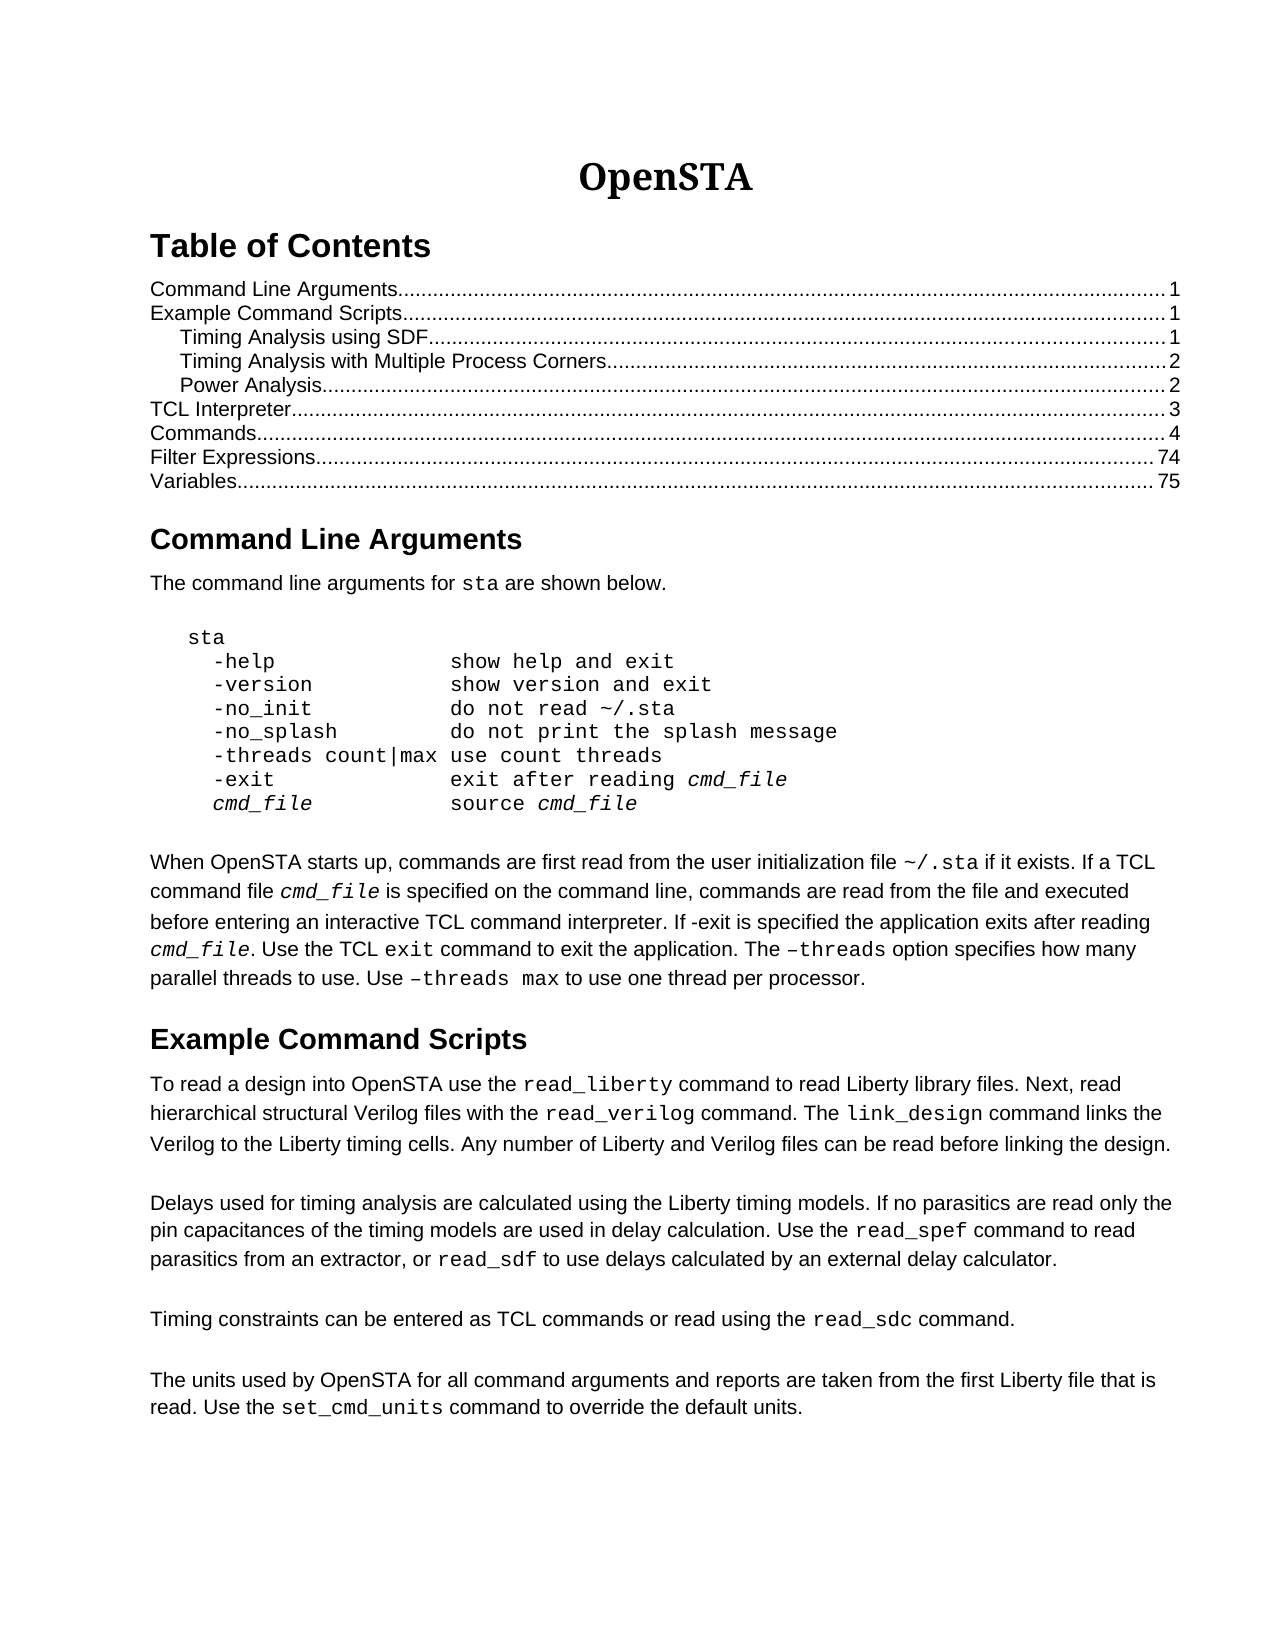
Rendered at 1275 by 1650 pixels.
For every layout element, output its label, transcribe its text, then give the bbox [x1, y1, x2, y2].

text Delays used for timing analysis are calculated using the Liberty timing models. If no parasitics are read only the pin capacitances of the timing models are used in delay calculation. Use the read_spef command to read parasitics from an extractor, or read_sdf to use delays calculated by an external delay calculator. [150, 1186, 1180, 1273]
title OpenSTA [150, 150, 1180, 201]
text Commands 4 [150, 421, 1180, 445]
text Variables 75 [150, 469, 1180, 493]
subtitle Command Line Arguments [150, 522, 1180, 555]
subtitle Table of Contents [150, 226, 1180, 264]
text TCL Interpreter 3 [150, 397, 1180, 421]
text The command line arguments for sta are shown below. [150, 568, 1180, 597]
subtitle Example Command Scripts [150, 1022, 1180, 1056]
text Timing Analysis with Multiple Process Corners 2 [179, 349, 1180, 373]
text Power Analysis 2 [179, 373, 1180, 397]
text Command Line Arguments 1 [150, 277, 1180, 301]
text When OpenSTA starts up, commands are first read from the user initialization file ~/.sta if it exists. If a TCL command file cmd_file is specified on the command line, commands are read from the file and executed before entering an interactive TCL command interpreter. If -exit is specified the application exits after reading cmd_file. Use the TCL exit command to exit the application. The –threads option specifies how many parallel threads to use. Use –threads max to use one thread per processor. [150, 846, 1180, 992]
text Filter Expressions 74 [150, 445, 1180, 469]
text The units used by OpenSTA for all command arguments and reports are taken from the first Liberty file that is read. Use the set_cmd_units command to override the default units. [150, 1362, 1180, 1421]
text Timing constraints can be entered as TCL commands or read using the read_sdc command. [150, 1303, 1180, 1332]
text Timing Analysis using SDF 1 [179, 325, 1180, 349]
text sta -help show help and exit -version show version and exit -no_init do not read ~/.sta -no_splash do not print the splash message -threads count|max use count threads -exit exit after reading cmd_file cmd_file source cmd_file [187, 627, 1180, 816]
text To read a design into OpenSTA use the read_liberty command to read Liberty library files. Next, read hierarchical structural Verilog files with the read_verilog command. The link_design command links the Verilog to the Liberty timing cells. Any number of Liberty and Verilog files can be read before linking the design. [150, 1068, 1180, 1156]
text Example Command Scripts 1 [150, 301, 1180, 325]
